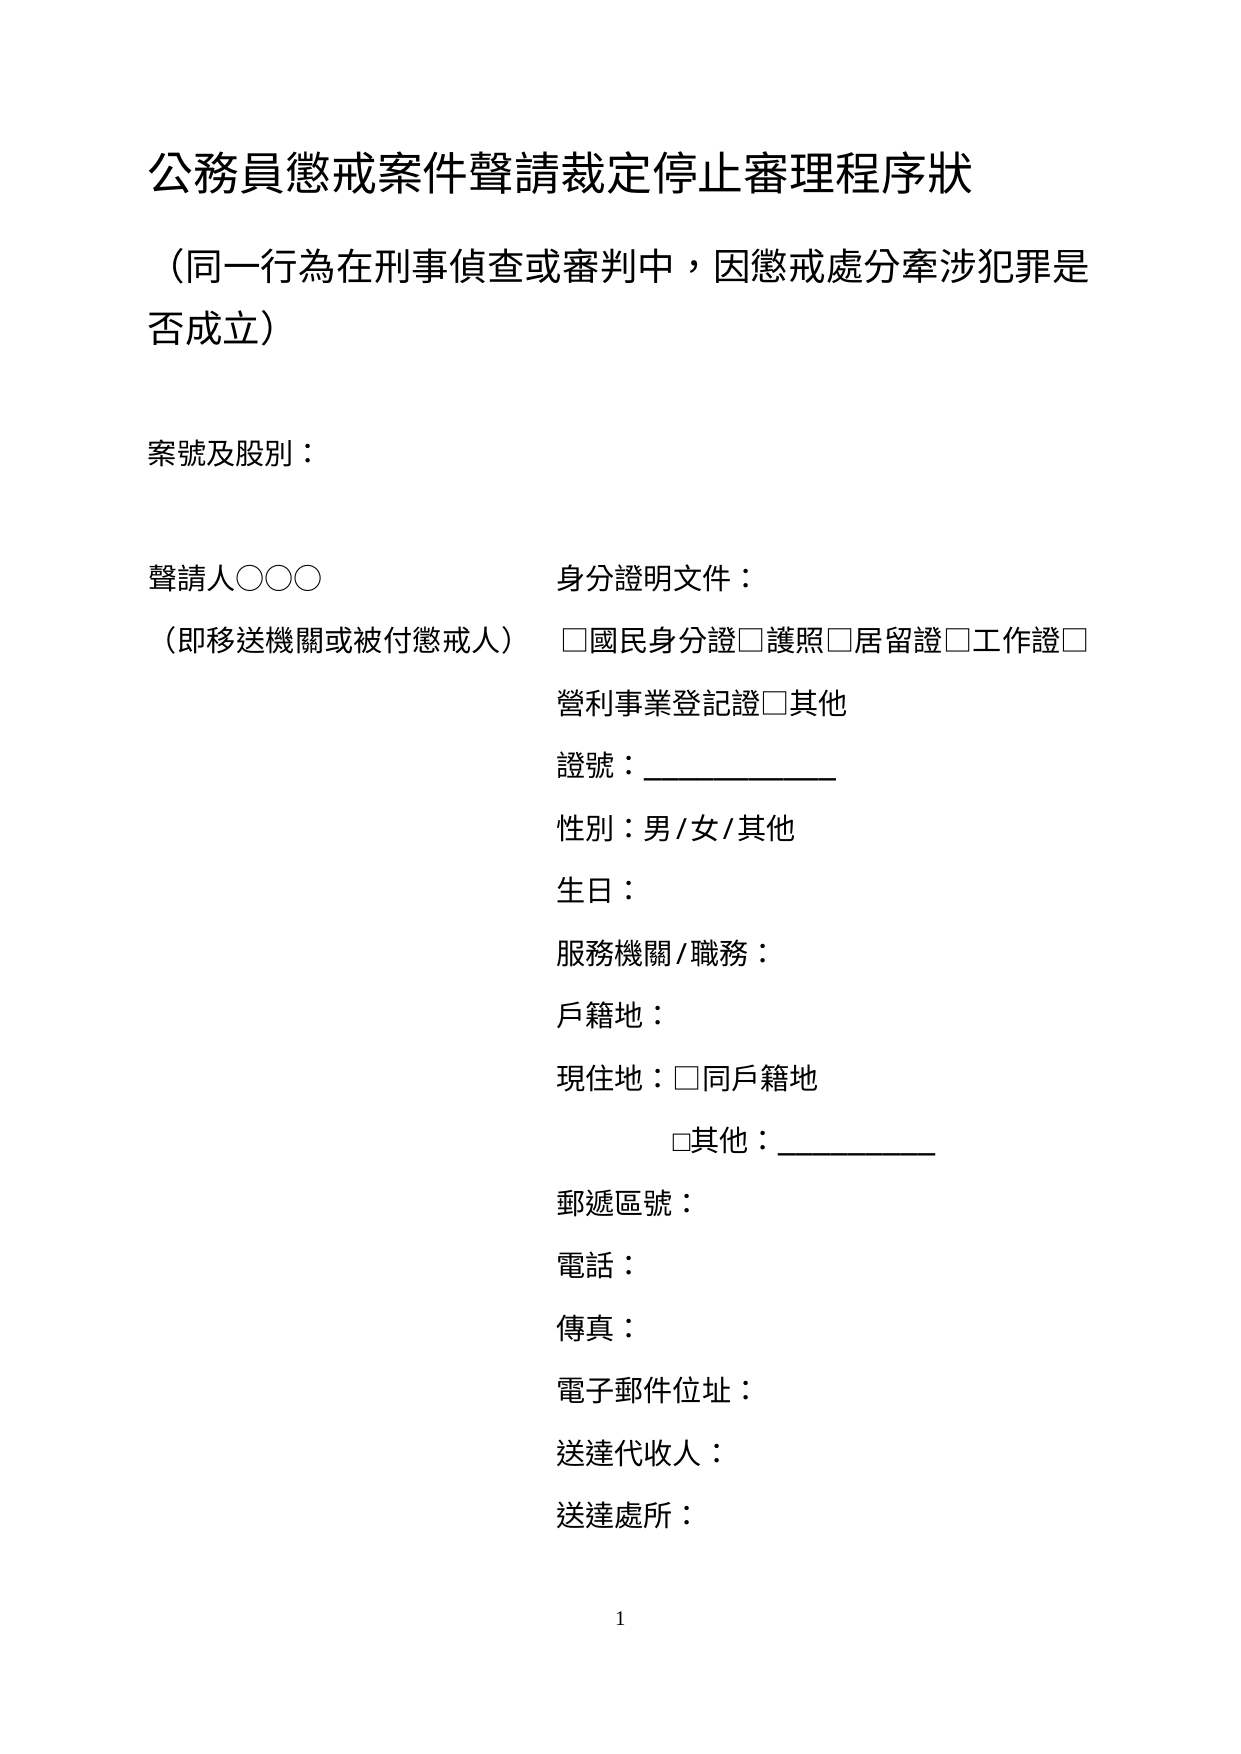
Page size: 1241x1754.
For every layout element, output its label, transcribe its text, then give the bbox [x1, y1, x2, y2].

text 聲請人○○○ 身分證明文件： [148, 535, 1092, 597]
text 送達處所： [541, 1472, 1092, 1535]
text 電話： [541, 1222, 1092, 1285]
text 服務機關/職務： [541, 910, 1092, 972]
text 性別：男/女/其他 [541, 785, 1092, 847]
text 公務員懲戒案件聲請裁定停止審理程序狀 [148, 97, 1092, 222]
text 戶籍地： [541, 972, 1092, 1035]
text 現住地：□同戶籍地 [541, 1035, 1092, 1097]
text 傳真： [541, 1285, 1092, 1347]
text 郵遞區號： [541, 1160, 1092, 1222]
text 生日： [541, 847, 1092, 910]
text （即移送機關或被付懲戒人） □國民身分證□護照□居留證□工作證□營利事業登記證□其他 [148, 597, 1092, 722]
text 證號：___________ [541, 722, 1092, 785]
text 案號及股別： [148, 410, 1092, 472]
text 電子郵件位址： [541, 1347, 1092, 1410]
text 送達代收人： [541, 1410, 1092, 1472]
text （同一行為在刑事偵查或審判中，因懲戒處分牽涉犯罪是否成立） [148, 222, 1092, 347]
text □其他：_________ [541, 1097, 1092, 1160]
